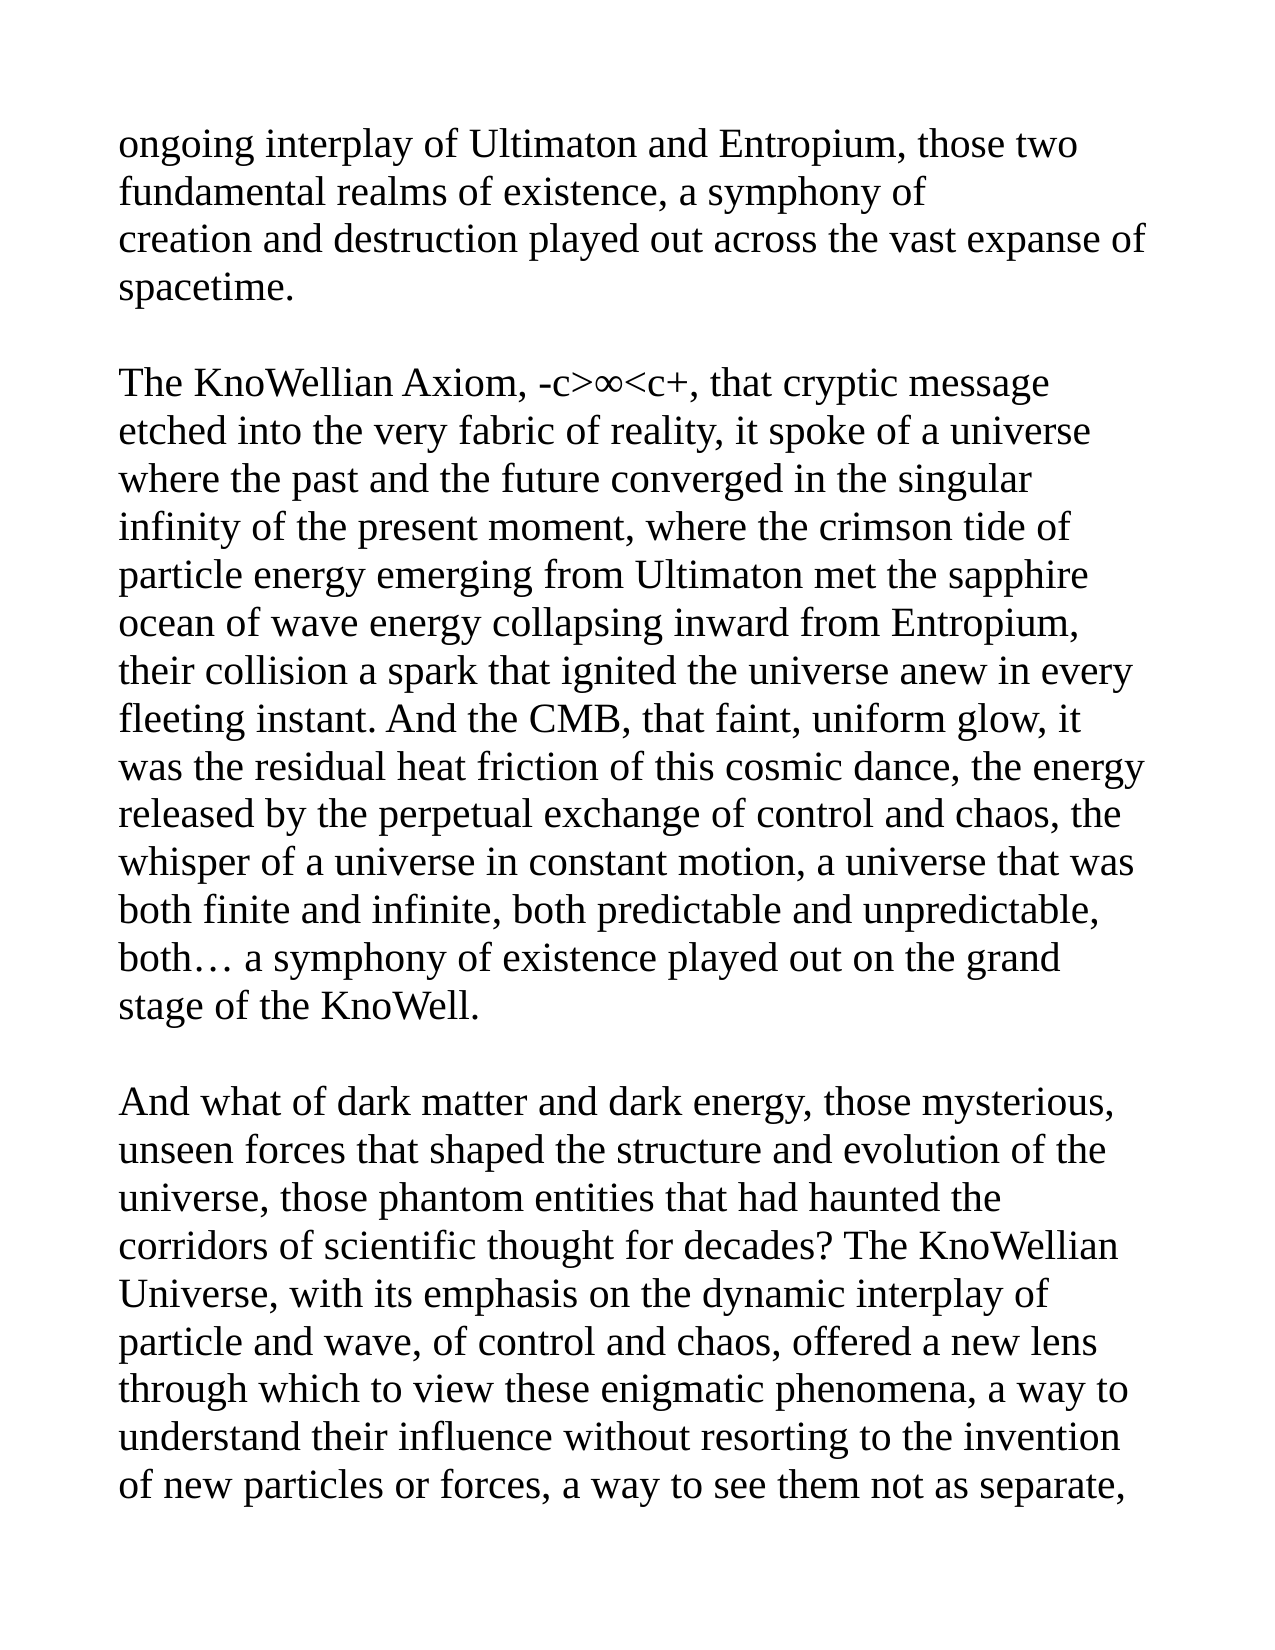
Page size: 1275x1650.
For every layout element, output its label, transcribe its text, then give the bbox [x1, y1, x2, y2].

text released by the perpetual exchange of control and chaos, the whisper of a universe in constant motion, a universe that was both finite and infinite, both predictable and unpredictable, both… a symphony of existence played out on the grand stage of the KnoWell. [118, 789, 1157, 1028]
text And what of dark matter and dark energy, those mysterious, unseen forces that shaped the structure and evolution of the universe, those phantom entities that had haunted the corridors of scientific thought for decades? The KnoWellian [118, 1076, 1157, 1268]
text ongoing interplay of Ultimaton and Entropium, those two fundamental realms of existence, a symphony of [118, 118, 1157, 214]
text creation and destruction played out across the vast expanse of spacetime. [118, 214, 1157, 310]
text Universe, with its emphasis on the dynamic interplay of particle and wave, of control and chaos, offered a new lens through which to view these enigmatic phenomena, a way to understand their influence without resorting to the invention of new particles or forces, a way to see them not as separate, [118, 1268, 1157, 1508]
text The KnoWellian Axiom, -c>∞<c+, that cryptic message etched into the very fabric of reality, it spoke of a universe where the past and the future converged in the singular infinity of the present moment, where the crimson tide of particle energy emerging from Ultimaton met the sapphire ocean of wave energy collapsing inward from Entropium, their collision a spark that ignited the universe anew in every fleeting instant. And the CMB, that faint, uniform glow, it was the residual heat friction of this cosmic dance, the energy [118, 358, 1157, 789]
